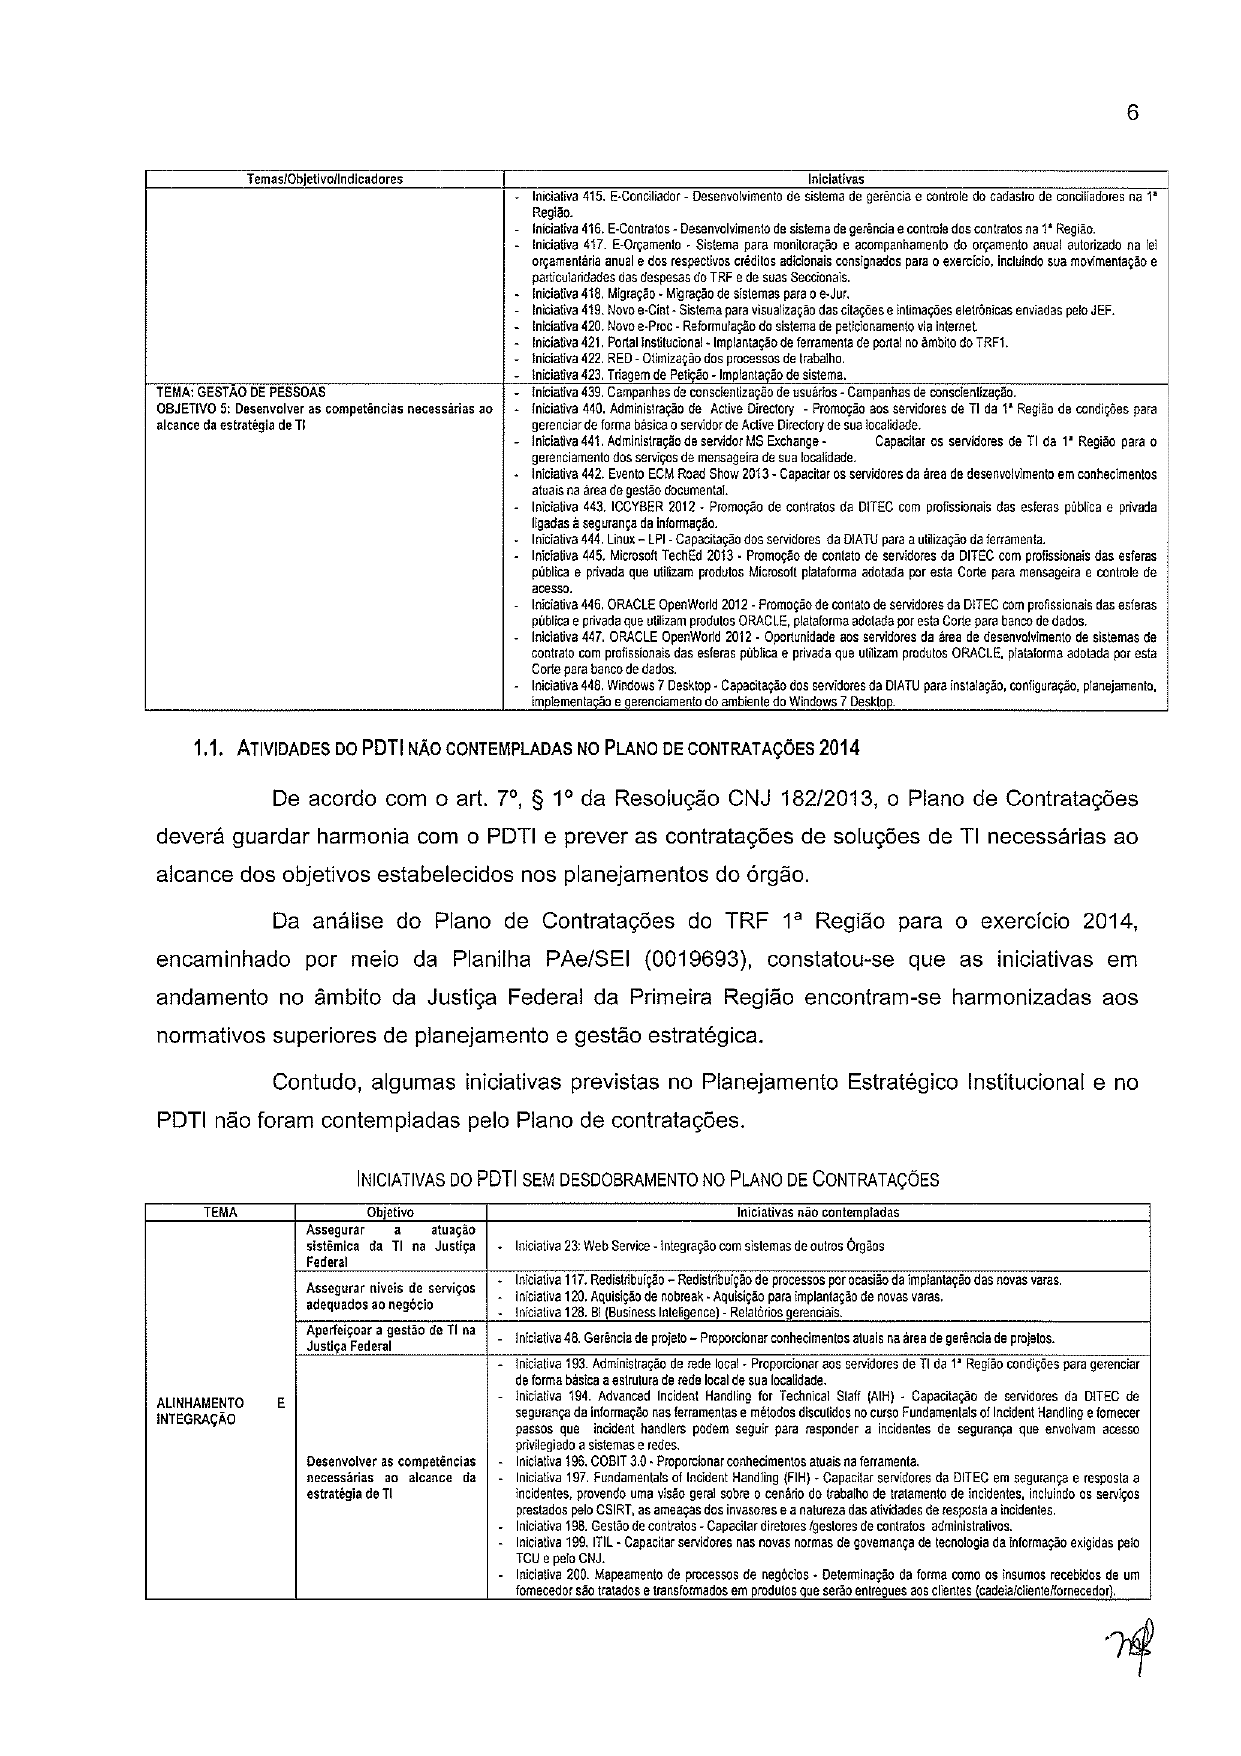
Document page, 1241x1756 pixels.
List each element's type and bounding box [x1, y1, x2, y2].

picture [144, 104, 1169, 1677]
